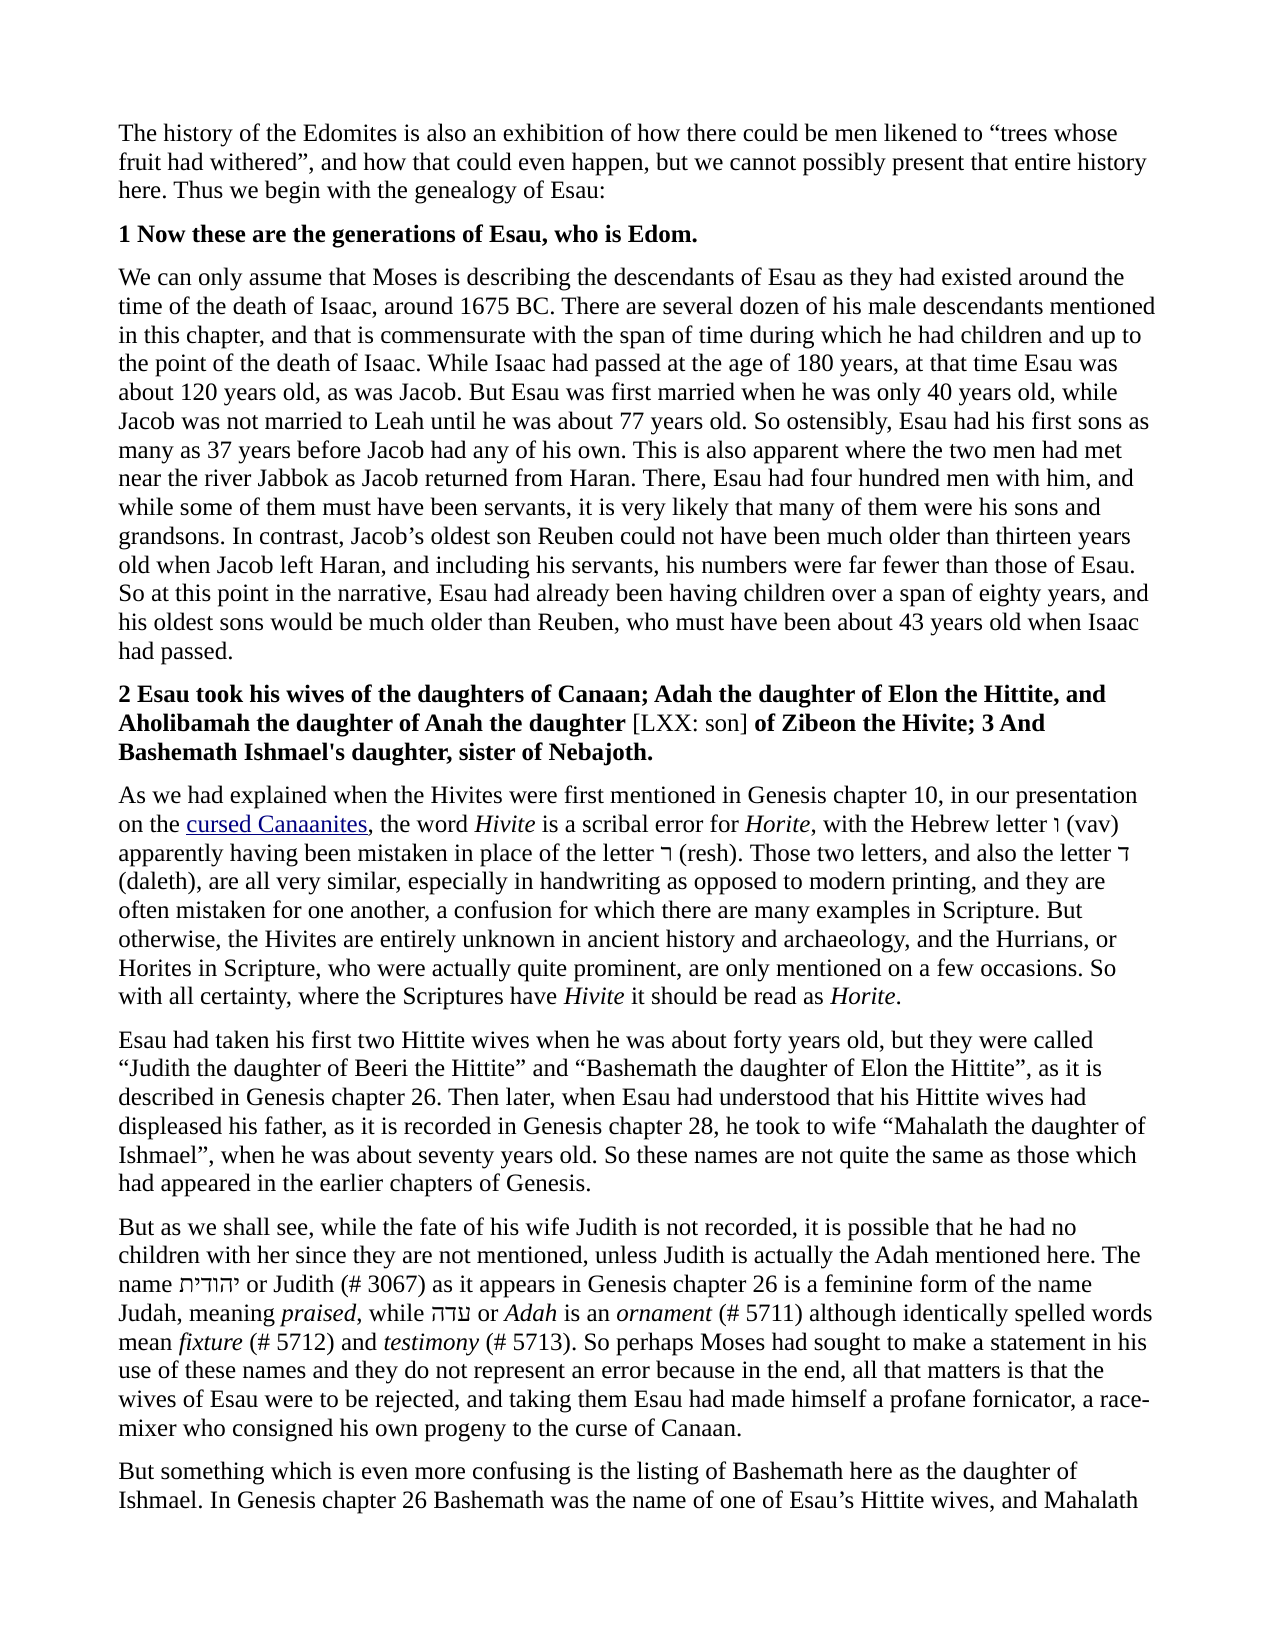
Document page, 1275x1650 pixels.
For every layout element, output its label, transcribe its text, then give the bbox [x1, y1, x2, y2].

text Esau had taken his first two Hittite wives when he was about forty years old, but they were called “Judith the daughter of Beeri the Hittite” and “Bashemath the daughter of Elon the Hittite”, as it is described in Genesis chapter 26. Then later, when Esau had understood that his Hittite wives had displeased his father, as it is recorded in Genesis chapter 28, he took to wife “Mahalath the daughter of Ishmael”, when he was about seventy years old. So these names are not quite the same as those which had appeared in the earlier chapters of Genesis. [118, 1025, 1157, 1197]
text 2 Esau took his wives of the daughters of Canaan; Adah the daughter of Elon the Hittite, and Aholibamah the daughter of Anah the daughter [LXX: son] of Zibeon the Hivite; 3 And Bashemath Ishmael's daughter, sister of Nebajoth. [118, 679, 1157, 766]
text But something which is even more confusing is the listing of Bashemath here as the daughter of Ishmael. In Genesis chapter 26 Bashemath was the name of one of Esau’s Hittite wives, and Mahalath [118, 1456, 1157, 1514]
text 1 Now these are the generations of Esau, who is Edom. [118, 219, 1157, 248]
text The history of the Edomites is also an exhibition of how there could be men likened to “trees whose fruit had withered”, and how that could even happen, but we cannot possibly present that entire history here. Thus we begin with the genealogy of Esau: [118, 118, 1157, 204]
text We can only assume that Moses is describing the descendants of Esau as they had existed around the time of the death of Isaac, around 1675 BC. There are several dozen of his male descendants mentioned in this chapter, and that is commensurate with the span of time during which he had children and up to the point of the death of Isaac. While Isaac had passed at the age of 180 years, at that time Esau was about 120 years old, as was Jacob. But Esau was first married when he was only 40 years old, while Jacob was not married to Leah until he was about 77 years old. So ostensibly, Esau had his first sons as many as 37 years before Jacob had any of his own. This is also apparent where the two men had met near the river Jabbok as Jacob returned from Haran. There, Esau had four hundred men with him, and while some of them must have been servants, it is very likely that many of them were his sons and grandsons. In contrast, Jacob’s oldest son Reuben could not have been much older than thirteen years old when Jacob left Haran, and including his servants, his numbers were far fewer than those of Esau. So at this point in the narrative, Esau had already been having children over a span of eighty years, and his oldest sons would be much older than Reuben, who must have been about 43 years old when Isaac had passed. [118, 262, 1157, 665]
text As we had explained when the Hivites were first mentioned in Genesis chapter 10, in our presentation on the cursed Canaanites, the word Hivite is a scribal error for Horite, with the Hebrew letter ו (vav) apparently having been mistaken in place of the letter ר (resh). Those two letters, and also the letter ד (daleth), are all very similar, especially in handwriting as opposed to modern printing, and they are often mistaken for one another, a confusion for which there are many examples in Scripture. But otherwise, the Hivites are entirely unknown in ancient history and archaeology, and the Hurrians, or Horites in Scripture, who were actually quite prominent, are only mentioned on a few occasions. So with all certainty, where the Scriptures have Hivite it should be read as Horite. [118, 780, 1157, 1010]
text But as we shall see, while the fate of his wife Judith is not recorded, it is possible that he had no children with her since they are not mentioned, unless Judith is actually the Adah mentioned here. The name יהודית or Judith (# 3067) as it appears in Genesis chapter 26 is a feminine form of the name Judah, meaning praised, while עדה or Adah is an ornament (# 5711) although identically spelled words mean fixture (# 5712) and testimony (# 5713). So perhaps Moses had sought to make a statement in his use of these names and they do not represent an error because in the end, all that matters is that the wives of Esau were to be rejected, and taking them Esau had made himself a profane fornicator, a race-mixer who consigned his own progeny to the curse of Canaan. [118, 1212, 1157, 1442]
